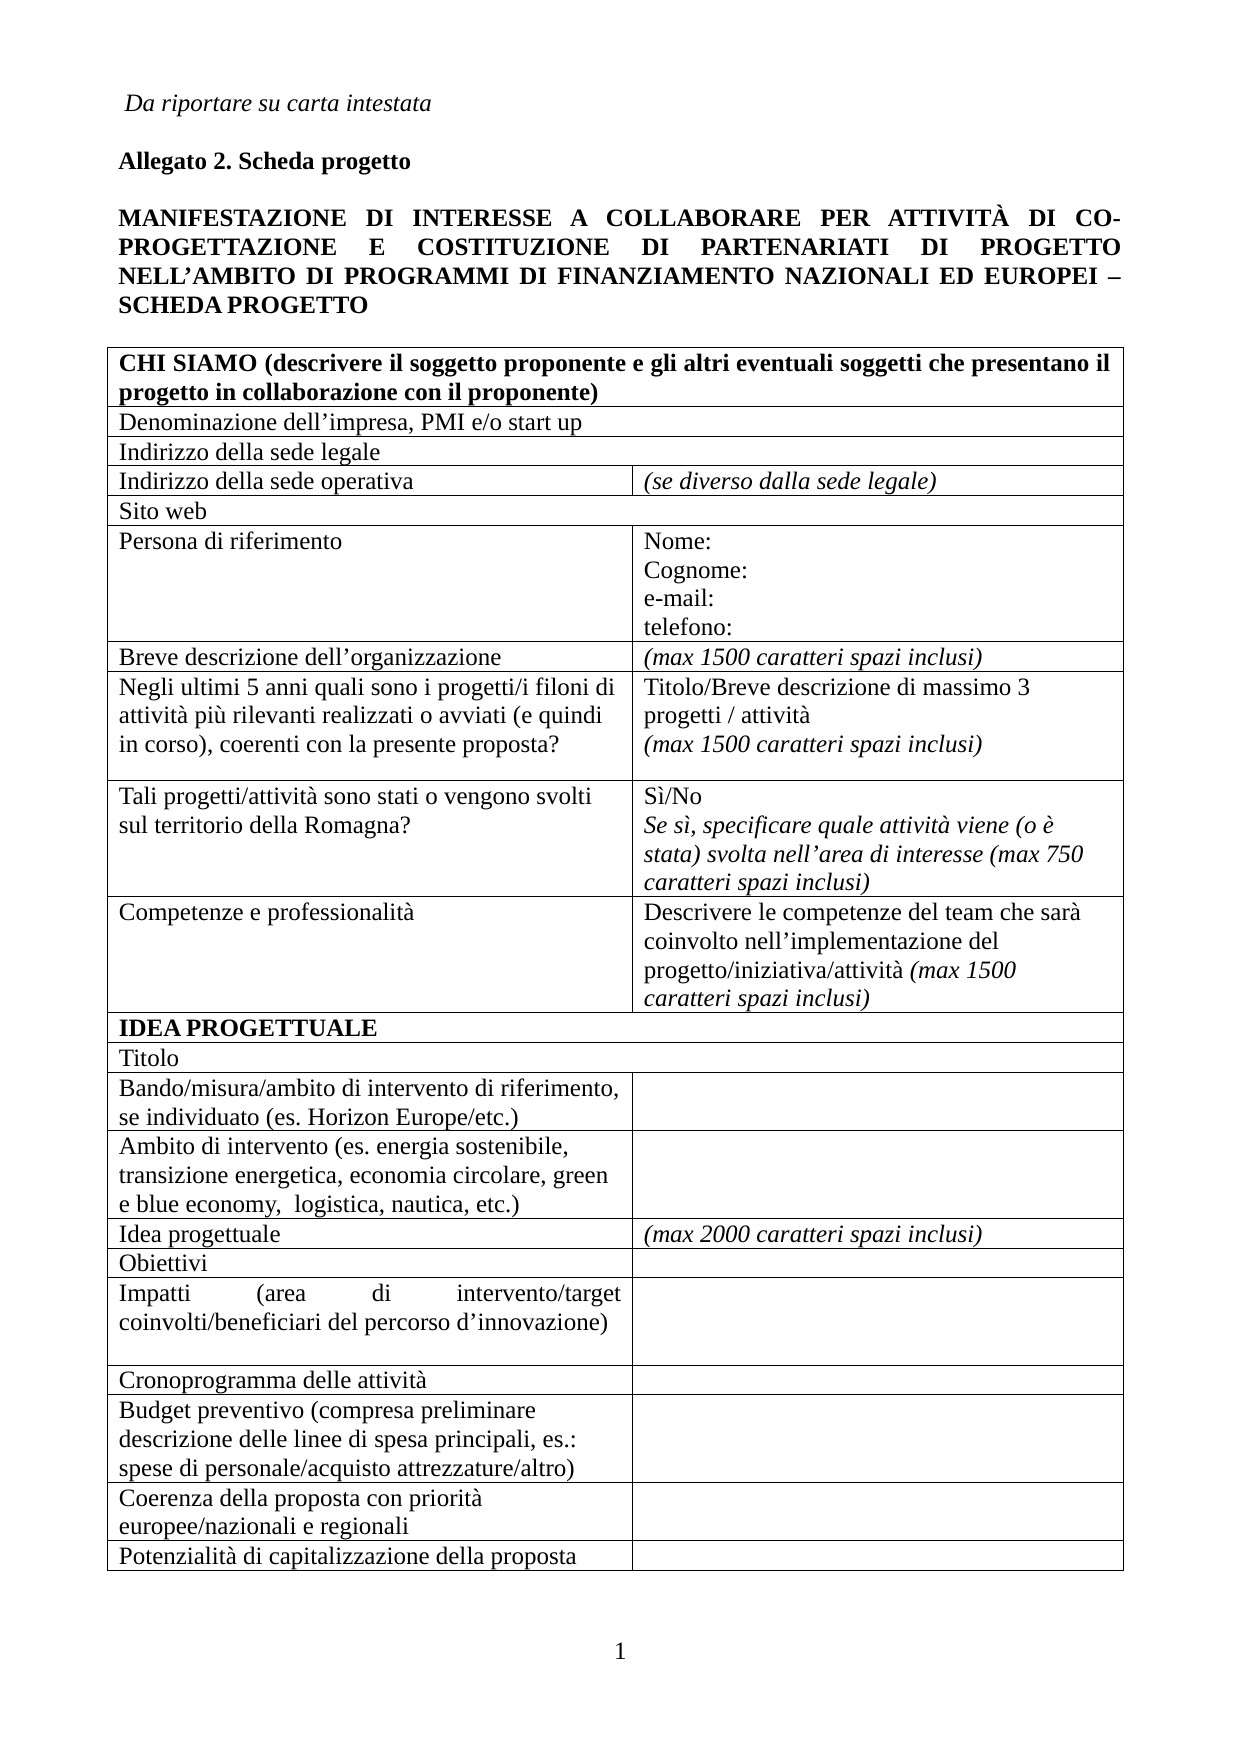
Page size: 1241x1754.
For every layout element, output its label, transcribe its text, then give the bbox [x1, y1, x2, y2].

table_cell Potenzialità di capitalizzazione della proposta [108, 1541, 632, 1570]
table_cell Impatti (area di intervento/target coinvolti/beneficiari del percorso d’innovazione) [108, 1278, 632, 1364]
table_cell Indirizzo della sede legale [108, 437, 1123, 465]
text Da riportare su carta intestata [118, 88, 1122, 117]
table_cell [633, 1395, 1123, 1482]
text MANIFESTAZIONE DI INTERESSE A COLLABORARE PER ATTIVITÀ DI CO-PROGETTAZIONE E COSTITUZIONE DI PARTENARIATI DI PROGETTO NELL’AMBITO DI PROGRAMMI DI FINANZIAMENTO NAZIONALI ED EUROPEI – SCHEDA PROGETTO [118, 203, 1122, 318]
table_cell Tali progetti/attività sono stati o vengono svolti sul territorio della Romagna? [108, 781, 632, 896]
table_cell [633, 1366, 1123, 1394]
table_cell Descrivere le competenze del team che sarà coinvolto nell’implementazione del progetto/iniziativa/attività (max 1500 caratteri spazi inclusi) [633, 897, 1123, 1012]
table_cell [633, 1073, 1123, 1130]
table_cell Obiettivi [108, 1249, 632, 1277]
table_cell (se diverso dalla sede legale) [633, 466, 1123, 495]
table_cell Sì/No Se sì, specificare quale attività viene (o è stata) svolta nell’area di interesse (max 750 caratteri spazi inclusi) [633, 781, 1123, 896]
table_header CHI SIAMO (descrivere il soggetto proponente e gli altri eventuali soggetti che presentano il progetto in collaborazione con il proponente) [108, 348, 1123, 406]
table_cell Cronoprogramma delle attività [108, 1366, 632, 1394]
table_cell Ambito di intervento (es. energia sostenibile, transizione energetica, economia circolare, green e blue economy, logistica, nautica, etc.) [108, 1131, 632, 1218]
table_cell Idea progettuale [108, 1219, 632, 1247]
table_cell Denominazione dell’impresa, PMI e/o start up [108, 407, 1123, 436]
table_cell Sito web [108, 496, 1123, 525]
table_cell IDEA PROGETTUALE [108, 1013, 1123, 1042]
table_cell [633, 1541, 1123, 1570]
table_cell [633, 1278, 1123, 1364]
table_cell [633, 1249, 1123, 1277]
table_cell Coerenza della proposta con priorità europee/nazionali e regionali [108, 1483, 632, 1540]
table_cell Negli ultimi 5 anni quali sono i progetti/i filoni di attività più rilevanti realizzati o avviati (e quindi in corso), coerenti con la presente proposta? [108, 672, 632, 780]
table_cell Indirizzo della sede operativa [108, 466, 632, 495]
table_cell (max 2000 caratteri spazi inclusi) [633, 1219, 1123, 1247]
table_cell Competenze e professionalità [108, 897, 632, 1012]
table_cell Nome: Cognome: e-mail: telefono: [633, 526, 1123, 641]
table_cell Titolo/Breve descrizione di massimo 3 progetti / attività (max 1500 caratteri spazi inclusi) [633, 672, 1123, 780]
table_cell (max 1500 caratteri spazi inclusi) [633, 642, 1123, 671]
text Allegato 2. Scheda progetto [118, 146, 1122, 175]
table_cell [633, 1131, 1123, 1218]
table_cell [633, 1483, 1123, 1540]
table_cell Breve descrizione dell’organizzazione [108, 642, 632, 671]
table_cell Titolo [108, 1043, 1123, 1072]
table_cell Bando/misura/ambito di intervento di riferimento, se individuato (es. Horizon Europe/etc.) [108, 1073, 632, 1130]
table_cell Persona di riferimento [108, 526, 632, 641]
table_cell Budget preventivo (compresa preliminare descrizione delle linee di spesa principali, es.: spese di personale/acquisto attrezzature/altro) [108, 1395, 632, 1482]
